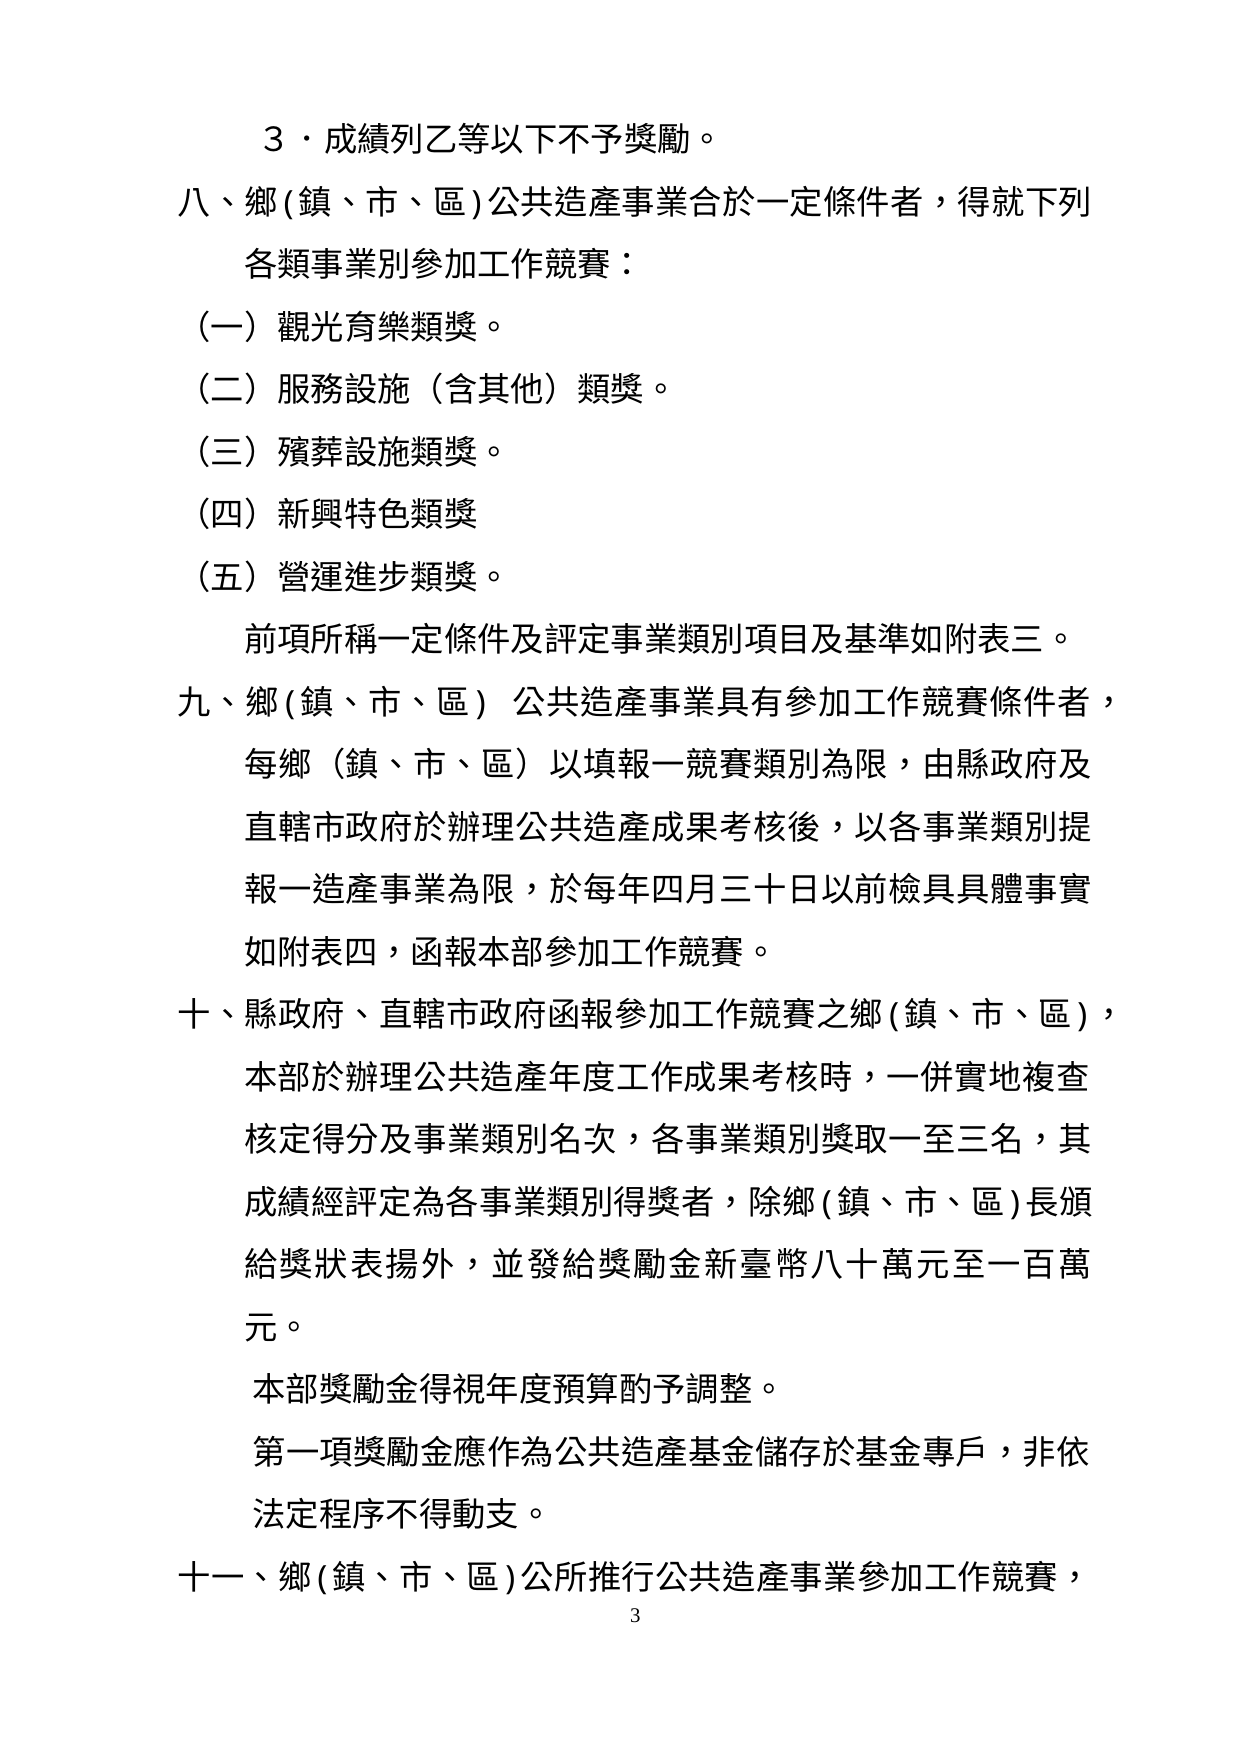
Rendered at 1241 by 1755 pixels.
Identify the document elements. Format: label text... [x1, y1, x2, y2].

text （四）新興特色類獎 [177, 471, 1093, 533]
text 九、鄉(鎮、市、區) 公共造產事業具有參加工作競賽條件者，每鄉（鎮、市、區）以填報一競賽類別為限，由縣政府及直轄市政府於辦理公共造產成果考核後，以各事業類別提報一造產事業為限，於每年四月三十日以前檢具具體事實如附表四，函報本部參加工作競賽。 [177, 658, 1093, 971]
text 本部獎勵金得視年度預算酌予調整。 [252, 1346, 1093, 1408]
text 前項所稱一定條件及評定事業類別項目及基準如附表三。 [227, 596, 1093, 658]
text 八、鄉(鎮、市、區)公共造產事業合於一定條件者，得就下列各類事業別參加工作競賽： [177, 158, 1093, 283]
text （一）觀光育樂類獎。 [177, 283, 1093, 346]
text 第一項獎勵金應作為公共造產基金儲存於基金專戶，非依法定程序不得動支。 [252, 1408, 1093, 1533]
text （三）殯葬設施類獎。 [177, 408, 1093, 471]
text ３．成績列乙等以下不予獎勵。 [177, 96, 1093, 158]
text （五）營運進步類獎。 [177, 533, 1093, 596]
text 十一、鄉(鎮、市、區)公所推行公共造產事業參加工作競賽， [177, 1533, 1093, 1596]
text （二）服務設施（含其他）類獎。 [177, 346, 1093, 408]
text 十、縣政府、直轄市政府函報參加工作競賽之鄉(鎮、市、區)，本部於辦理公共造產年度工作成果考核時，一併實地複查，核定得分及事業類別名次，各事業類別獎取一至三名，其成績經評定為各事業類別得獎者，除鄉(鎮、市、區)長頒給獎狀表揚外，並發給獎勵金新臺幣八十萬元至一百萬 元。 [177, 971, 1093, 1346]
